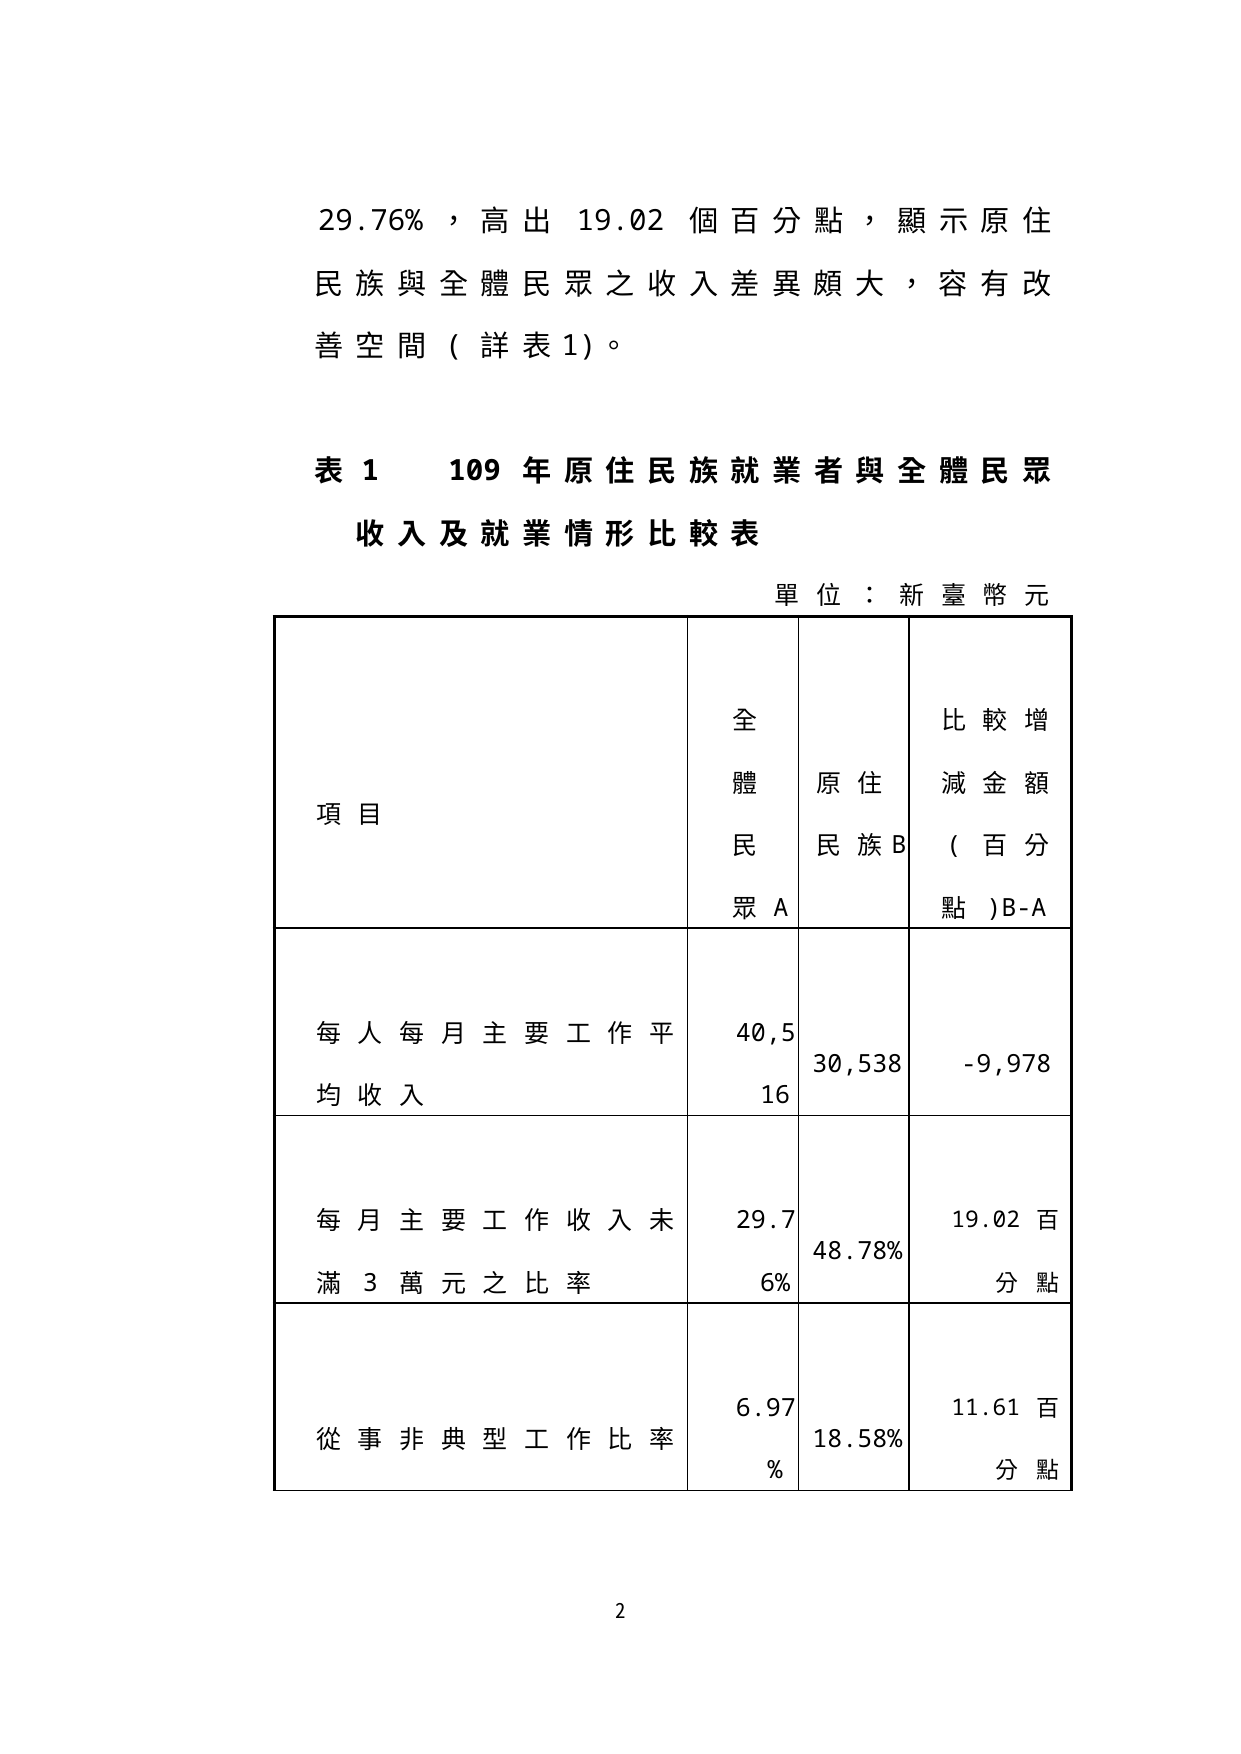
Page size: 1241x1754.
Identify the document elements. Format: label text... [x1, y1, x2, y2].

table_cell 40,516 [688, 929, 798, 1115]
table_cell 6.97% [688, 1304, 798, 1490]
table_cell 29.76% [688, 1116, 798, 1302]
table_cell 每人每月主要工作平均收入 [276, 929, 687, 1115]
table_cell 19.02百分點 [910, 1116, 1070, 1302]
text 依原民會110年6月編印之109年原住民族就業狀況調查結果，原住民族有酬就業者每人每月主要工作平均收入3萬538元，較全體民眾之4萬516元低9,978元；至於每月主要工作收入分布情形之比較，原住民族有酬就業者每月主要工作收入未滿3萬元之比率為48.78%，較全體民眾之29.76%，高出19.02個百分點，顯示原住民族與全體民眾之收入差異頗大，容有改善空間(詳表1)。 [271, 177, 1058, 365]
table_cell 30,538 [799, 929, 908, 1115]
text 單位：新臺幣元 [271, 552, 1058, 615]
text 表1 109年原住民族就業者與全體民眾收入及就業情形比較表 [271, 427, 1058, 552]
table_cell 每月主要工作收入未滿3萬元之比率 [276, 1116, 687, 1302]
table_cell -9,978 [910, 929, 1070, 1115]
table_cell 48.78% [799, 1116, 908, 1302]
table_header 原住民族B [799, 618, 908, 927]
table_header 比較增減金額(百分點)B-A [910, 618, 1070, 927]
table_cell 從事非典型工作比率 [276, 1304, 687, 1490]
table_cell 11.61百分點 [910, 1304, 1070, 1490]
table_header 全體民眾A [688, 618, 798, 927]
table_header 項目 [276, 618, 687, 927]
table_cell 18.58% [799, 1304, 908, 1490]
